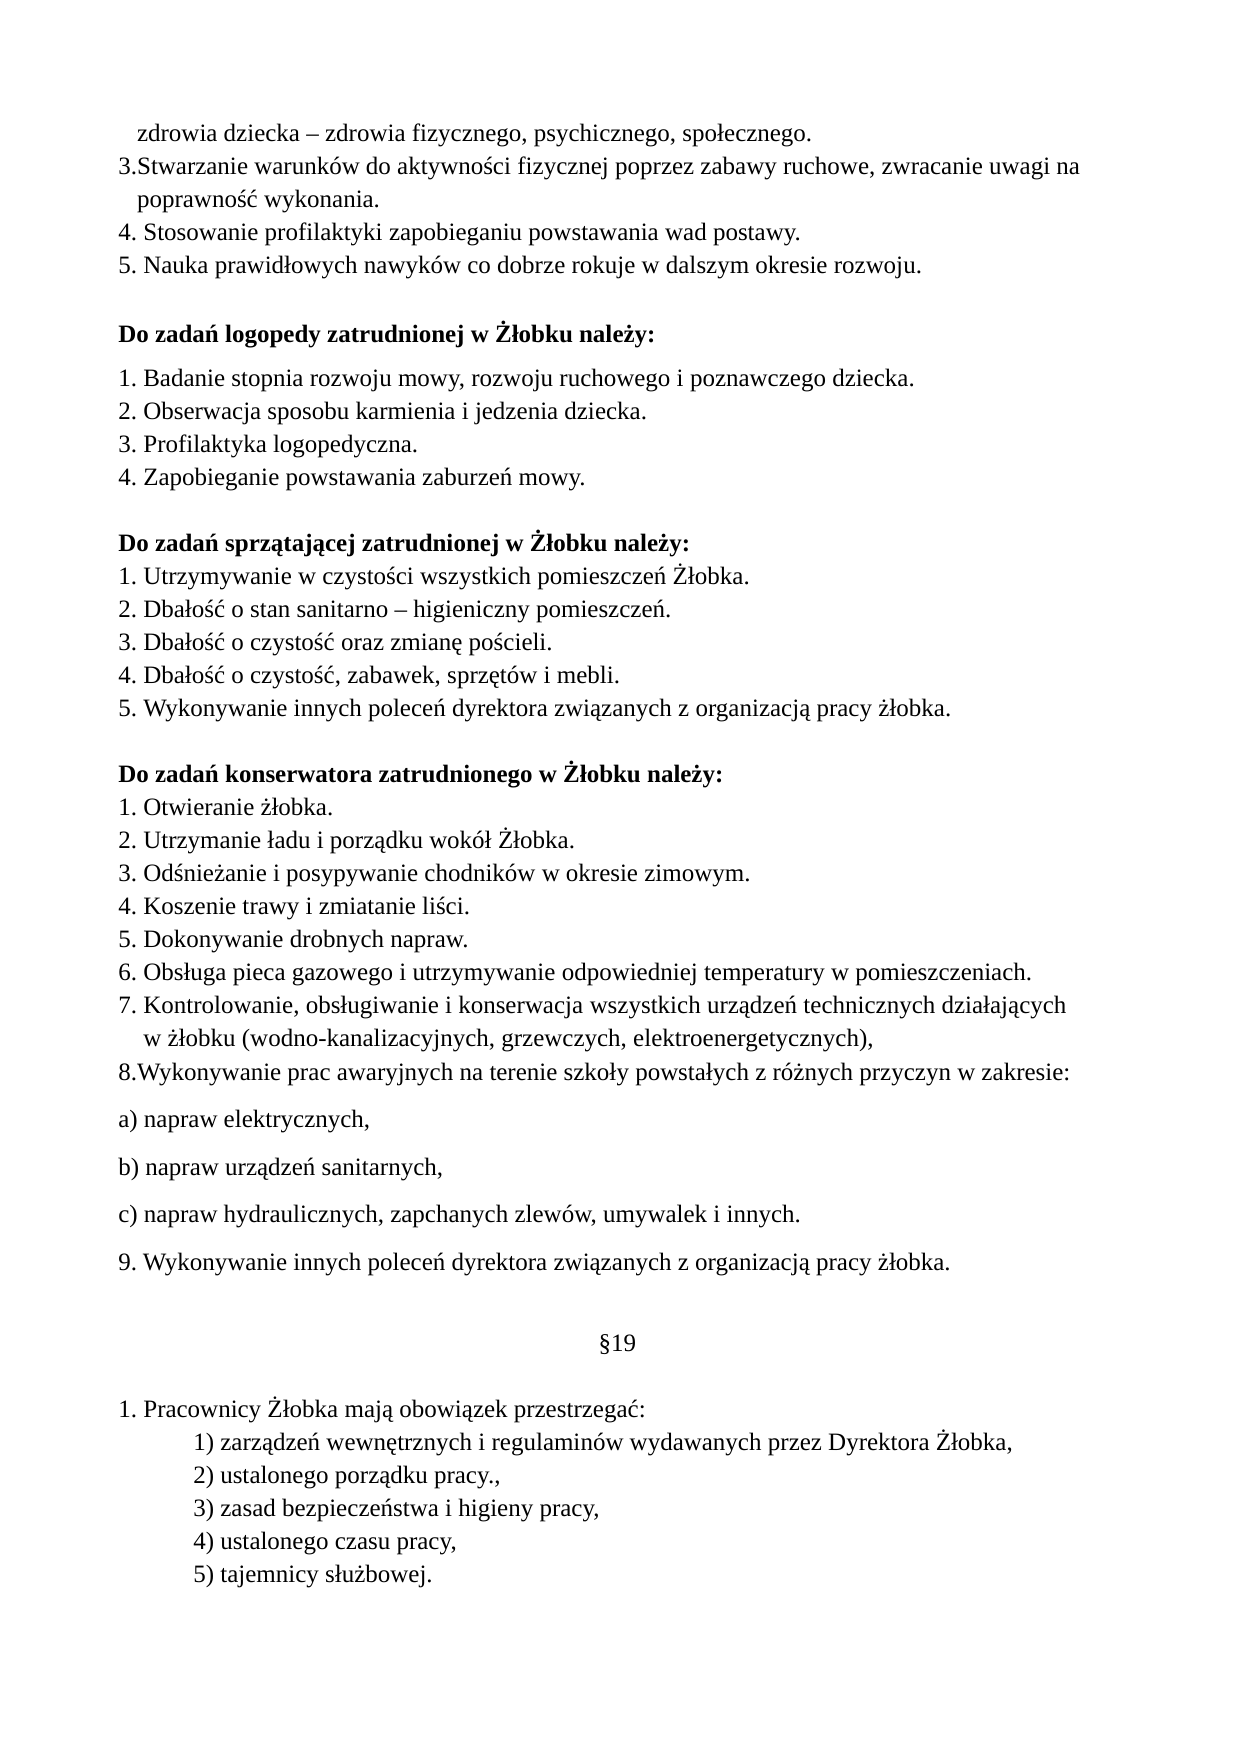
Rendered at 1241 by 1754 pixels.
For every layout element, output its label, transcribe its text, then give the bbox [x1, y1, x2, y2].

text 4. Zapobieganie powstawania zaburzeń mowy. [118, 462, 1122, 491]
text 5. Wykonywanie innych poleceń dyrektora związanych z organizacją pracy żłobka. [118, 693, 1122, 722]
list 1) zarządzeń wewnętrznych i regulaminów wydawanych przez Dyrektora Żłobka, [156, 1427, 1122, 1455]
list 3) zasad bezpieczeństwa i higieny pracy, [156, 1493, 1122, 1521]
text Do zadań konserwatora zatrudnionego w Żłobku należy: [118, 759, 1122, 788]
text 1. Utrzymywanie w czystości wszystkich pomieszczeń Żłobka. [118, 561, 1122, 590]
text 1. Badanie stopnia rozwoju mowy, rozwoju ruchowego i poznawczego dziecka. [118, 363, 1122, 392]
text 4. Dbałość o czystość, zabawek, sprzętów i mebli. [118, 660, 1122, 689]
text b) napraw urządzeń sanitarnych, [118, 1152, 1122, 1181]
text 1. Otwieranie żłobka. [118, 792, 1122, 821]
list 5) tajemnicy służbowej. [156, 1559, 1122, 1587]
list 2) ustalonego porządku pracy., [156, 1460, 1122, 1488]
text zdrowia dziecka – zdrowia fizycznego, psychicznego, społecznego. 3.Stwarzanie warunków do aktywności fizycznej poprzez zabawy ruchowe, zwracanie uwagi na [118, 118, 1122, 180]
text §19 [118, 1328, 1122, 1356]
text Do zadań logopedy zatrudnionej w Żłobku należy: [118, 316, 1122, 347]
text 5. Nauka prawidłowych nawyków co dobrze rokuje w dalszym okresie rozwoju. [118, 250, 1122, 279]
text 8.Wykonywanie prac awaryjnych na terenie szkoły powstałych z różnych przyczyn w zakresie: [118, 1057, 1122, 1085]
text Do zadań sprzątającej zatrudnionej w Żłobku należy: [118, 528, 1122, 557]
text w żłobku (wodno-kanalizacyjnych, grzewczych, elektroenergetycznych), [118, 1023, 1122, 1052]
text 1. Pracownicy Żłobka mają obowiązek przestrzegać: [118, 1394, 1122, 1422]
text 3. Odśnieżanie i posypywanie chodników w okresie zimowym. [118, 858, 1122, 887]
text a) napraw elektrycznych, [118, 1104, 1122, 1133]
list 4) ustalonego czasu pracy, [156, 1526, 1122, 1554]
text 2. Obserwacja sposobu karmienia i jedzenia dziecka. [118, 396, 1122, 425]
text 5. Dokonywanie drobnych napraw. [118, 924, 1122, 953]
text 3. Profilaktyka logopedyczna. [118, 429, 1122, 458]
text c) napraw hydraulicznych, zapchanych zlewów, umywalek i innych. [118, 1199, 1122, 1228]
text 7. Kontrolowanie, obsługiwanie i konserwacja wszystkich urządzeń technicznych działających [118, 991, 1122, 1019]
text 6. Obsługa pieca gazowego i utrzymywanie odpowiedniej temperatury w pomieszczeniach. [118, 957, 1122, 986]
text poprawność wykonania. 4. Stosowanie profilaktyki zapobieganiu powstawania wad postawy. [118, 184, 1122, 246]
text 2. Utrzymanie ładu i porządku wokół Żłobka. [118, 825, 1122, 854]
text 9. Wykonywanie innych poleceń dyrektora związanych z organizacją pracy żłobka. [118, 1247, 1122, 1276]
text 2. Dbałość o stan sanitarno – higieniczny pomieszczeń. [118, 594, 1122, 623]
text 4. Koszenie trawy i zmiatanie liści. [118, 891, 1122, 920]
text 3. Dbałość o czystość oraz zmianę pościeli. [118, 627, 1122, 656]
